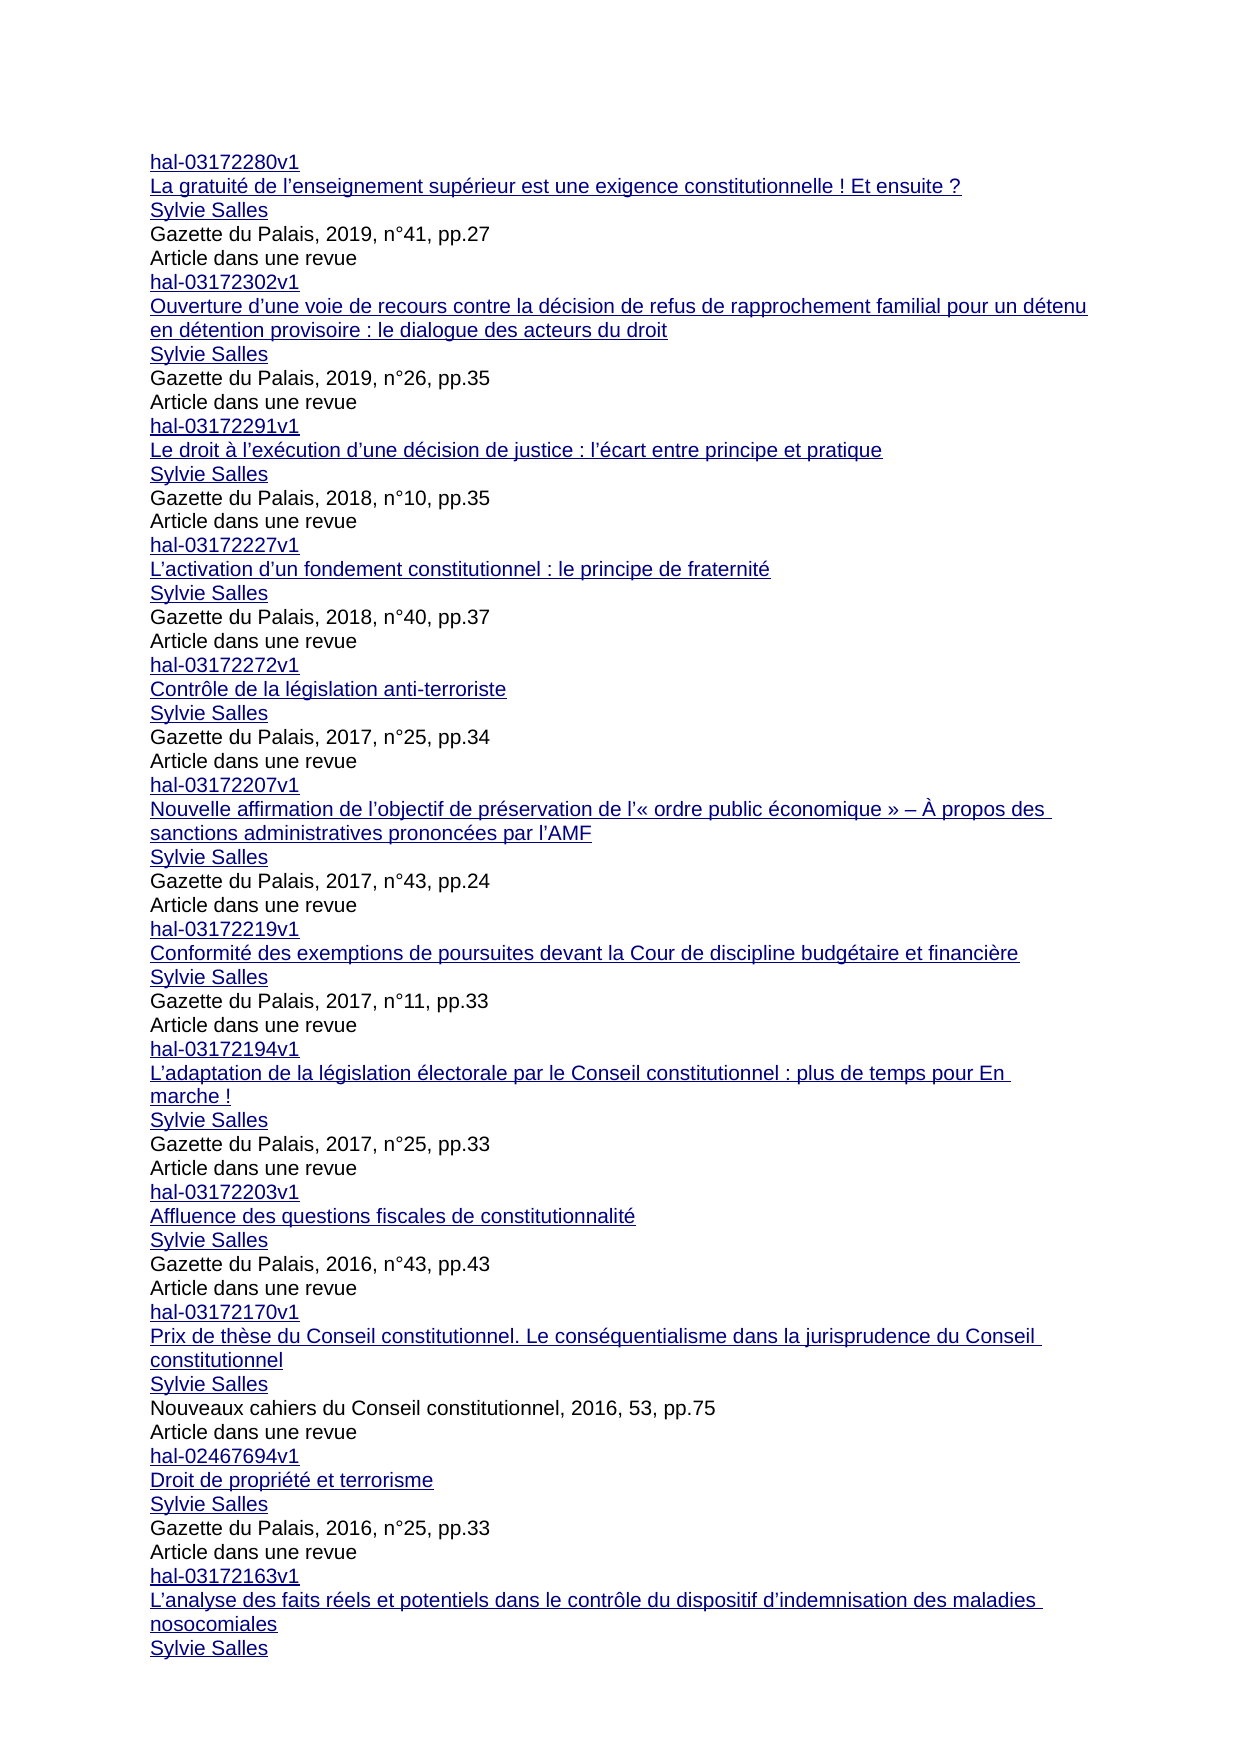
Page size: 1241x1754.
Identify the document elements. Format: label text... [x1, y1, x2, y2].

table_cell L’analyse des faits réels et potentiels dans le contrôle du dispositif d’indemnisation des maladies nosocomiales Sylvie Salles [150, 1588, 1090, 1659]
table_cell Conformité des exemptions de poursuites devant la Cour de discipline budgétaire et financière Sylvie Salles Gazette du Palais, 2017, n°11, pp.33 Article dans une revue hal-03172194v1 [150, 941, 1090, 1060]
table_cell La gratuité de l’enseignement supérieur est une exigence constitutionnelle ! Et ensuite ? Sylvie Salles Gazette du Palais, 2019, n°41, pp.27 Article dans une revue hal-03172302v1 [150, 174, 1090, 294]
table_cell Affluence des questions fiscales de constitutionnalité Sylvie Salles Gazette du Palais, 2016, n°43, pp.43 Article dans une revue hal-03172170v1 [150, 1204, 1090, 1324]
table_cell Droit de propriété et terrorisme Sylvie Salles Gazette du Palais, 2016, n°25, pp.33 Article dans une revue hal-03172163v1 [150, 1468, 1090, 1587]
table_cell hal-03172280v1 [150, 150, 1090, 174]
table_cell Prix de thèse du Conseil constitutionnel. Le conséquentialisme dans la jurisprudence du Conseil constitutionnel Sylvie Salles Nouveaux cahiers du Conseil constitutionnel, 2016, 53, pp.75 Article dans une revue hal-02467694v1 [150, 1324, 1090, 1468]
table_cell Nouvelle affirmation de l’objectif de préservation de l’« ordre public économique » – À propos des sanctions administratives prononcées par l’AMF Sylvie Salles Gazette du Palais, 2017, n°43, pp.24 Article dans une revue hal-03172219v1 [150, 797, 1090, 941]
table_cell Contrôle de la législation anti-terroriste Sylvie Salles Gazette du Palais, 2017, n°25, pp.34 Article dans une revue hal-03172207v1 [150, 677, 1090, 797]
table_cell L’activation d’un fondement constitutionnel : le principe de fraternité Sylvie Salles Gazette du Palais, 2018, n°40, pp.37 Article dans une revue hal-03172272v1 [150, 557, 1090, 677]
table_cell Ouverture d’une voie de recours contre la décision de refus de rapprochement familial pour un détenu en détention provisoire : le dialogue des acteurs du droit Sylvie Salles Gazette du Palais, 2019, n°26, pp.35 Article dans une revue hal-03172291v1 [150, 294, 1090, 437]
table_cell Le droit à l’exécution d’une décision de justice : l’écart entre principe et pratique Sylvie Salles Gazette du Palais, 2018, n°10, pp.35 Article dans une revue hal-03172227v1 [150, 438, 1090, 557]
table_cell L’adaptation de la législation électorale par le Conseil constitutionnel : plus de temps pour En marche ! Sylvie Salles Gazette du Palais, 2017, n°25, pp.33 Article dans une revue hal-03172203v1 [150, 1060, 1090, 1204]
